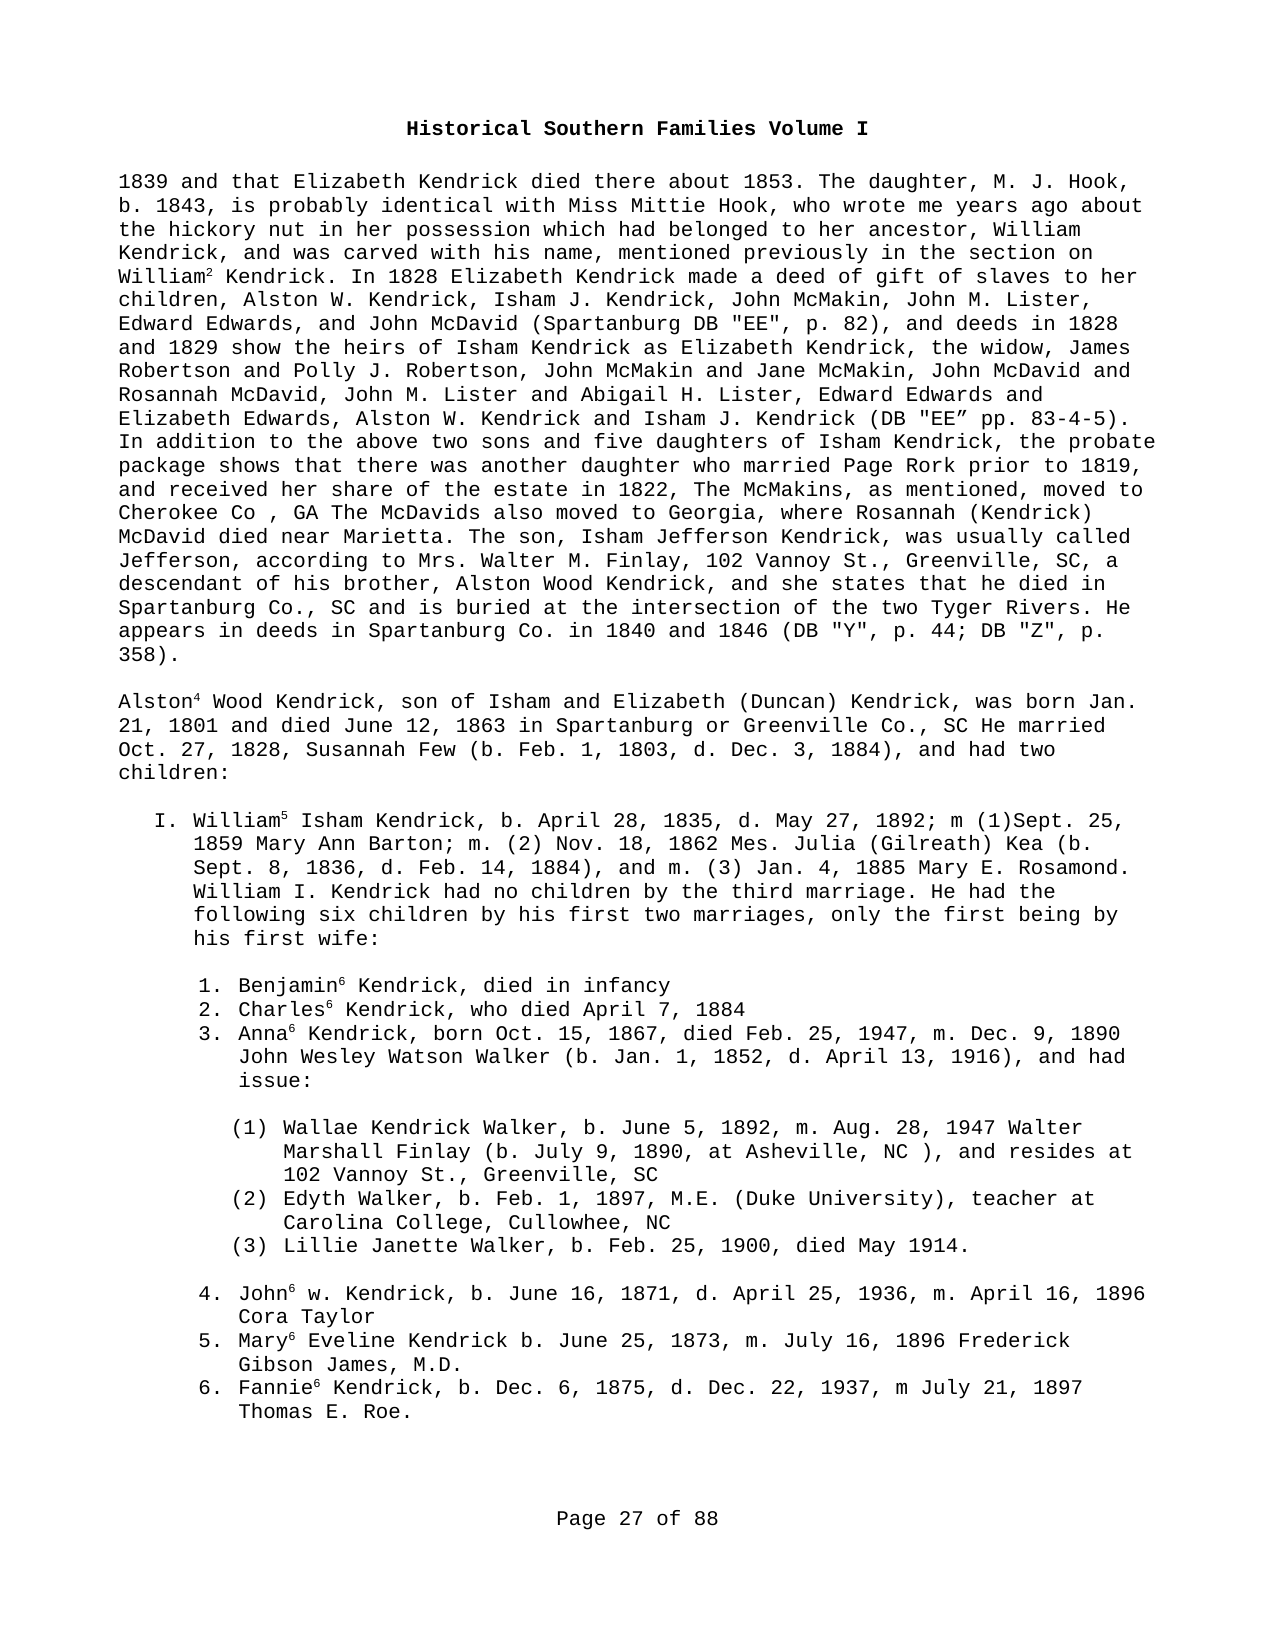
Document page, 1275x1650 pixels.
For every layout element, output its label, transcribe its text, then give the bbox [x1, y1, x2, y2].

list Lillie Janette Walker, b. Feb. 25, 1900, died May 1914. [268, 1235, 1157, 1259]
text Alston4 Wood Kendrick, son of Isham and Elizabeth (Duncan) Kendrick, was born Jan. 21, 1801 and died June 12, 1863 in Spartanburg or Greenville Co., SC He married Oct. 27, 1828, Susannah Few (b. Feb. 1, 1803, d. Dec. 3, 1884), and had two children: [118, 691, 1157, 786]
list Edyth Walker, b. Feb. 1, 1897, M.E. (Duke University), teacher at Carolina College, Cullowhee, NC [268, 1188, 1157, 1235]
list Benjamin6 Kendrick, died in infancy [223, 975, 1157, 999]
list Anna6 Kendrick, born Oct. 15, 1867, died Feb. 25, 1947, m. Dec. 9, 1890 John Wesley Watson Walker (b. Jan. 1, 1852, d. April 13, 1916), and had issue: [223, 1022, 1157, 1093]
list Wallae Kendrick Walker, b. June 5, 1892, m. Aug. 28, 1947 Walter Marshall Finlay (b. July 9, 1890, at Asheville, NC ), and resides at 102 Vannoy St., Greenville, SC [268, 1117, 1157, 1188]
list William5 Isham Kendrick, b. April 28, 1835, d. May 27, 1892; m (1)Sept. 25, 1859 Mary Ann Barton; m. (2) Nov. 18, 1862 Mes. Julia (Gilreath) Kea (b. Sept. 8, 1836, d. Feb. 14, 1884), and m. (3) Jan. 4, 1885 Mary E. Rosamond. William I. Kendrick had no children by the third marriage. He had the following six children by his first two marriages, only the first being by his first wife: [178, 810, 1157, 952]
list John6 w. Kendrick, b. June 16, 1871, d. April 25, 1936, m. April 16, 1896 Cora Taylor [223, 1283, 1157, 1330]
text 1839 and that Elizabeth Kendrick died there about 1853. The daughter, M. J. Hook, b. 1843, is probably identical with Miss Mittie Hook, who wrote me years ago about the hickory nut in her possession which had belonged to her ancestor, William Kendrick, and was carved with his name, mentioned previously in the section on William2 Kendrick. In 1828 Elizabeth Kendrick made a deed of gift of slaves to her children, Alston W. Kendrick, Isham J. Kendrick, John McMakin, John M. Lister, Edward Edwards, and John McDavid (Spartanburg DB "EE", p. 82), and deeds in 1828 and 1829 show the heirs of Isham Kendrick as Elizabeth Kendrick, the widow, James Robertson and Polly J. Robertson, John McMakin and Jane McMakin, John McDavid and Rosannah McDavid, John M. Lister and Abigail H. Lister, Edward Edwards and Elizabeth Edwards, Alston W. Kendrick and Isham J. Kendrick (DB "EE” pp. 83-4-5). In addition to the above two sons and five daughters of Isham Kendrick, the probate package shows that there was another daughter who married Page Rork prior to 1819, and received her share of the estate in 1822, The McMakins, as mentioned, moved to Cherokee Co , GA The McDavids also moved to Georgia, where Rosannah (Kendrick) McDavid died near Marietta. The son, Isham Jefferson Kendrick, was usually called Jefferson, according to Mrs. Walter M. Finlay, 102 Vannoy St., Greenville, SC, a descendant of his brother, Alston Wood Kendrick, and she states that he died in Spartanburg Co., SC and is buried at the intersection of the two Tyger Rivers. He appears in deeds in Spartanburg Co. in 1840 and 1846 (DB "Y", p. 44; DB "Z", p. 358). [118, 171, 1157, 668]
list Mary6 Eveline Kendrick b. June 25, 1873, m. July 16, 1896 Frederick Gibson James, M.D. [223, 1330, 1157, 1377]
list Fannie6 Kendrick, b. Dec. 6, 1875, d. Dec. 22, 1937, m July 21, 1897 Thomas E. Roe. [223, 1377, 1157, 1424]
list Charles6 Kendrick, who died April 7, 1884 [223, 999, 1157, 1022]
